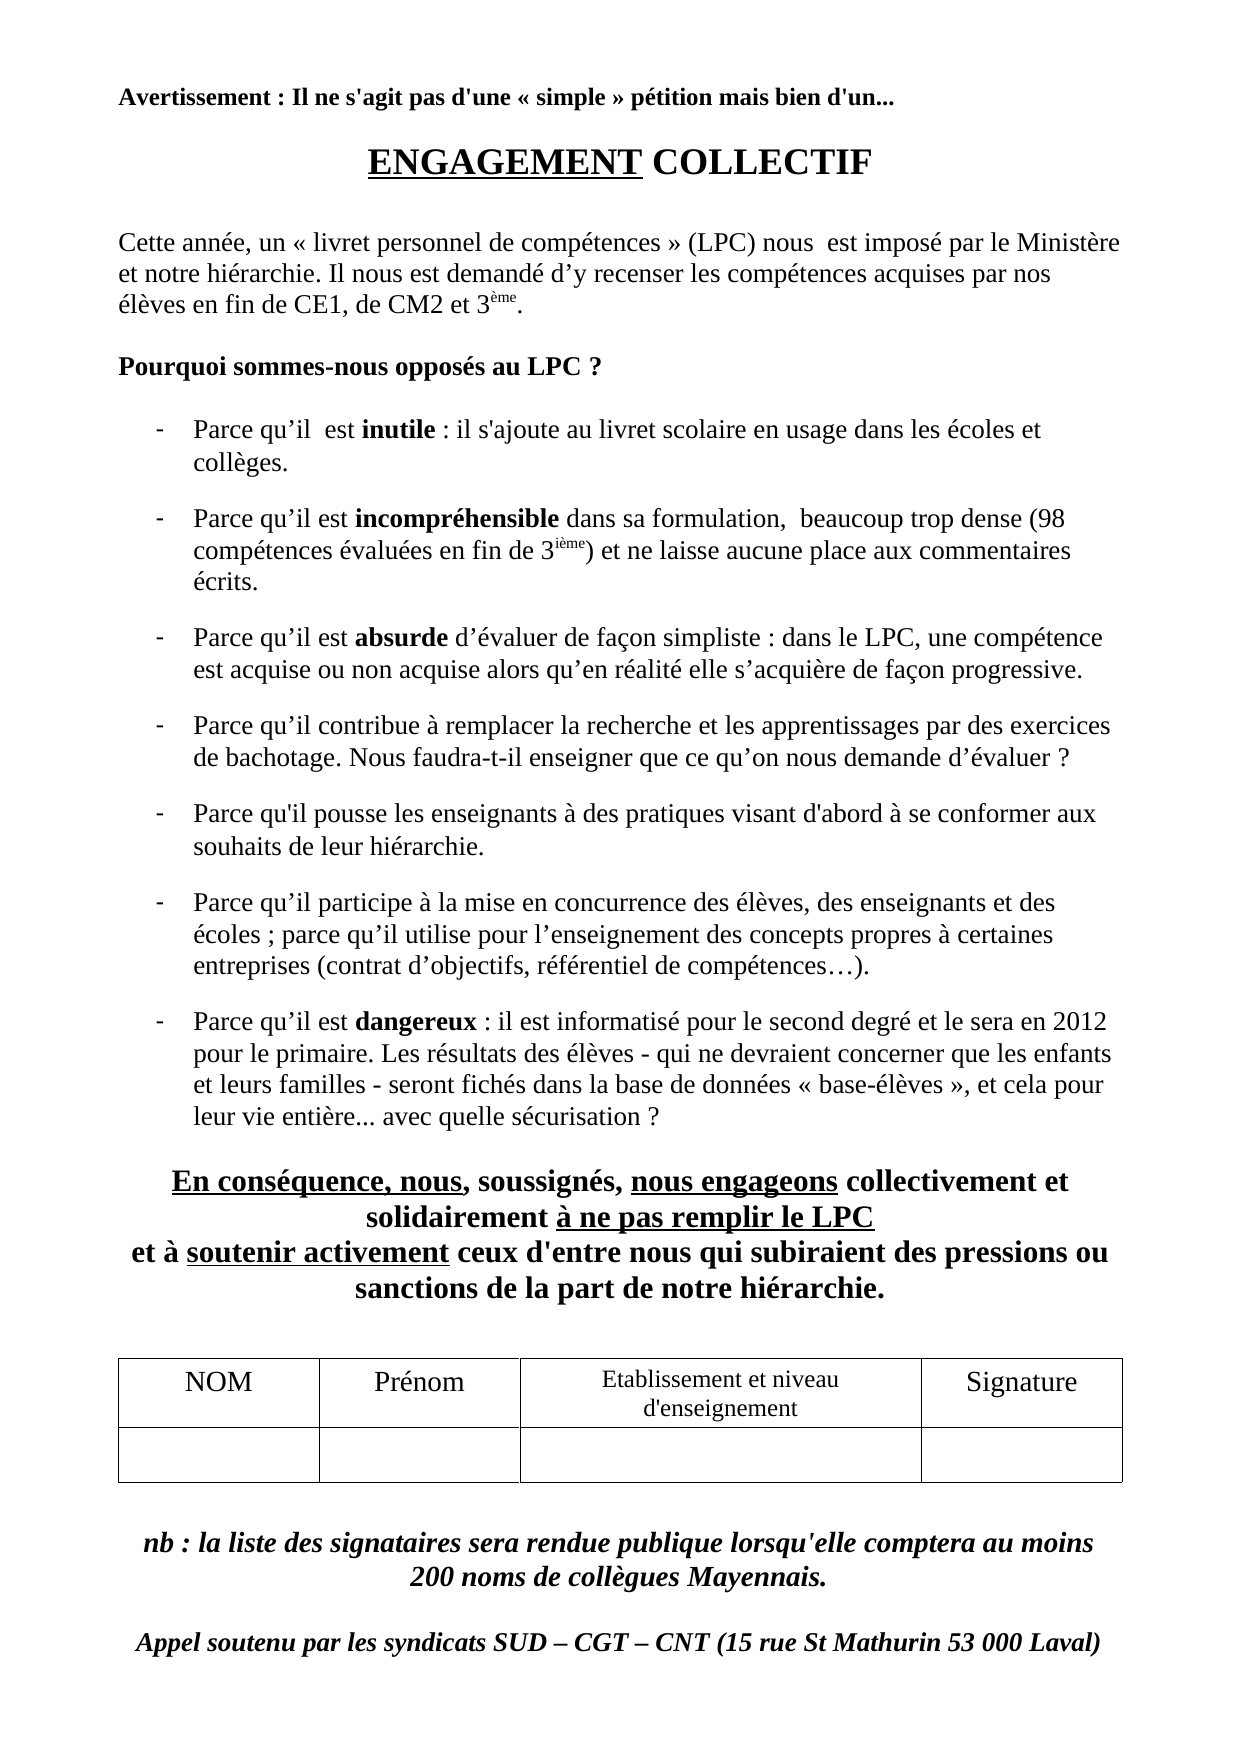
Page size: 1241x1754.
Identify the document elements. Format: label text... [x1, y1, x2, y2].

list Parce qu'il pousse les enseignants à des pratiques visant d'abord à se conformer aux souhaits de leur hiérarchie. [156, 797, 1122, 861]
list Parce qu’il est absurde d’évaluer de façon simpliste : dans le LPC, une compétence est acquise ou non acquise alors qu’en réalité elle s’acquière de façon progressive. [156, 620, 1122, 684]
table_header Etablissement et niveau d'enseignement [521, 1359, 921, 1427]
table_header NOM [119, 1359, 319, 1427]
list Parce qu’il est incompréhensible dans sa formulation, beaucoup trop dense (98 compétences évaluées en fin de 3ième) et ne laisse aucune place aux commentaires écrits. [156, 501, 1122, 596]
table_cell [922, 1428, 1122, 1482]
list Parce qu’il participe à la mise en concurrence des élèves, des enseignants et des écoles ; parce qu’il utilise pour l’enseignement des concepts propres à certaines entreprises (contrat d’objectifs, référentiel de compétences…). [156, 885, 1122, 980]
text Appel soutenu par les syndicats SUD – CGT – CNT (15 rue St Mathurin 53 000 Laval) [118, 1626, 1122, 1657]
table_cell [521, 1428, 921, 1482]
text Pourquoi sommes-nous opposés au LPC ? [118, 350, 1122, 381]
table_cell [320, 1428, 519, 1482]
text Avertissement : Il ne s'agit pas d'une « simple » pétition mais bien d'un... [118, 82, 1122, 111]
table_header Prénom [320, 1359, 519, 1427]
text ENGAGEMENT COLLECTIF [118, 139, 1122, 183]
text Cette année, un « livret personnel de compétences » (LPC) nous est imposé par le Ministère et notre hiérarchie. Il nous est demandé d’y recenser les compétences acquises par nos élèves en fin de CE1, de CM2 et 3ème. [118, 226, 1122, 319]
text et à soutenir activement ceux d'entre nous qui subiraient des pressions ou sanctions de la part de notre hiérarchie. [118, 1234, 1122, 1306]
text nb : la liste des signataires sera rendue publique lorsqu'elle comptera au moins 200 noms de collègues Mayennais. [118, 1525, 1122, 1592]
text En conséquence, nous, soussignés, nous engageons collectivement et solidairement à ne pas remplir le LPC [118, 1162, 1122, 1234]
list Parce qu’il est dangereux : il est informatisé pour le second degré et le sera en 2012 pour le primaire. Les résultats des élèves - qui ne devraient concerner que les enfants et leurs familles - seront fichés dans la base de données « base-élèves », et cela pour leur vie entière... avec quelle sécurisation ? [156, 1004, 1122, 1131]
table_cell [119, 1428, 319, 1482]
list Parce qu’il est inutile : il s'ajoute au livret scolaire en usage dans les écoles et collèges. [156, 413, 1122, 477]
table_header Signature [922, 1359, 1122, 1427]
list Parce qu’il contribue à remplacer la recherche et les apprentissages par des exercices de bachotage. Nous faudra-t-il enseigner que ce qu’on nous demande d’évaluer ? [156, 708, 1122, 773]
